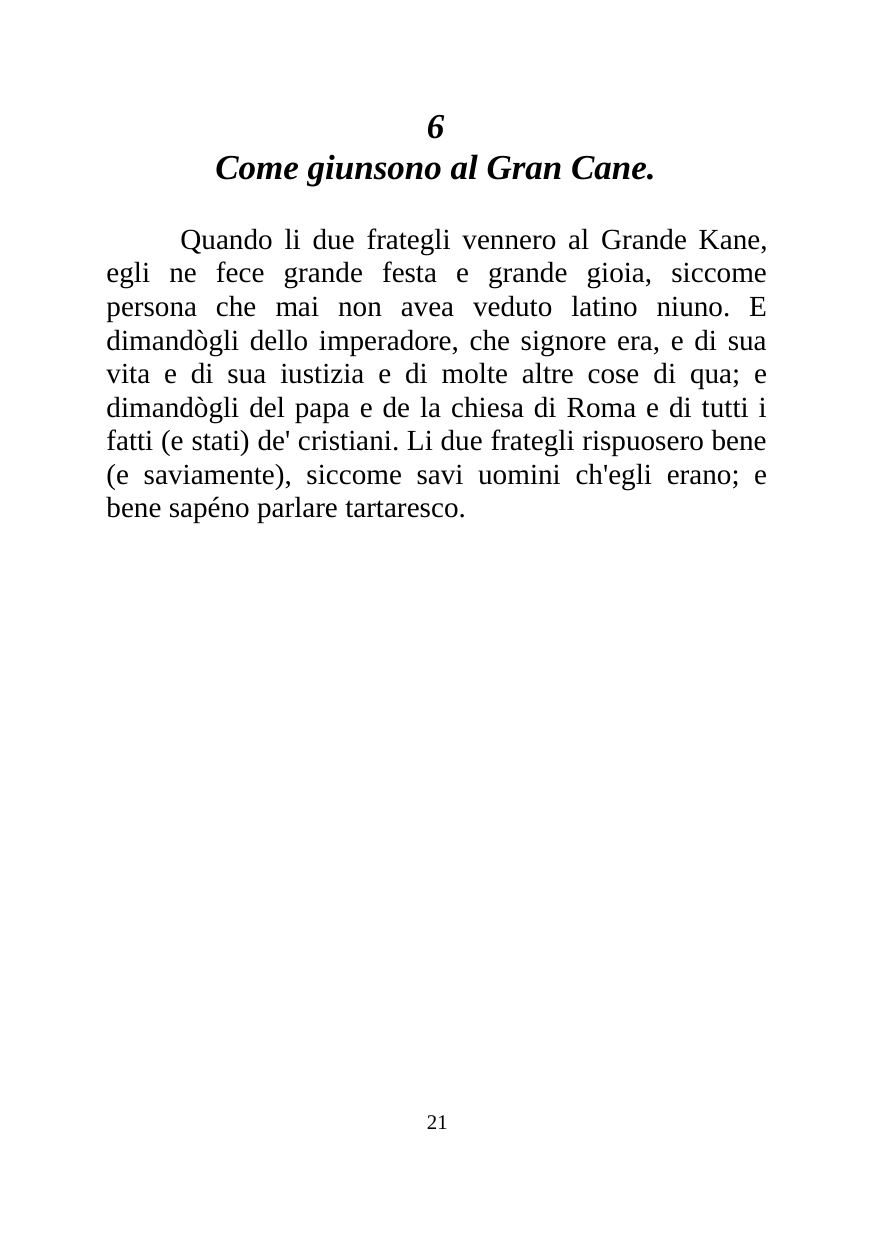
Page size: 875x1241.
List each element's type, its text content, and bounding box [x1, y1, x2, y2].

subtitle 6 Come giunsono al Gran Cane. [106, 106, 768, 187]
text Quando li due frategli vennero al Grande Kane, egli ne fece grande festa e grande gioia, siccome persona che mai non avea veduto latino niuno. E dimandògli dello imperadore, che signore era, e di sua vita e di sua iustizia e di molte altre cose di qua; e dimandògli del papa e de la chiesa di Roma e di tutti i fatti (e stati) de' cristiani. Li due frategli rispuosero bene (e saviamente), siccome savi uomini ch'egli erano; e bene sapéno parlare tartaresco. [106, 222, 768, 524]
